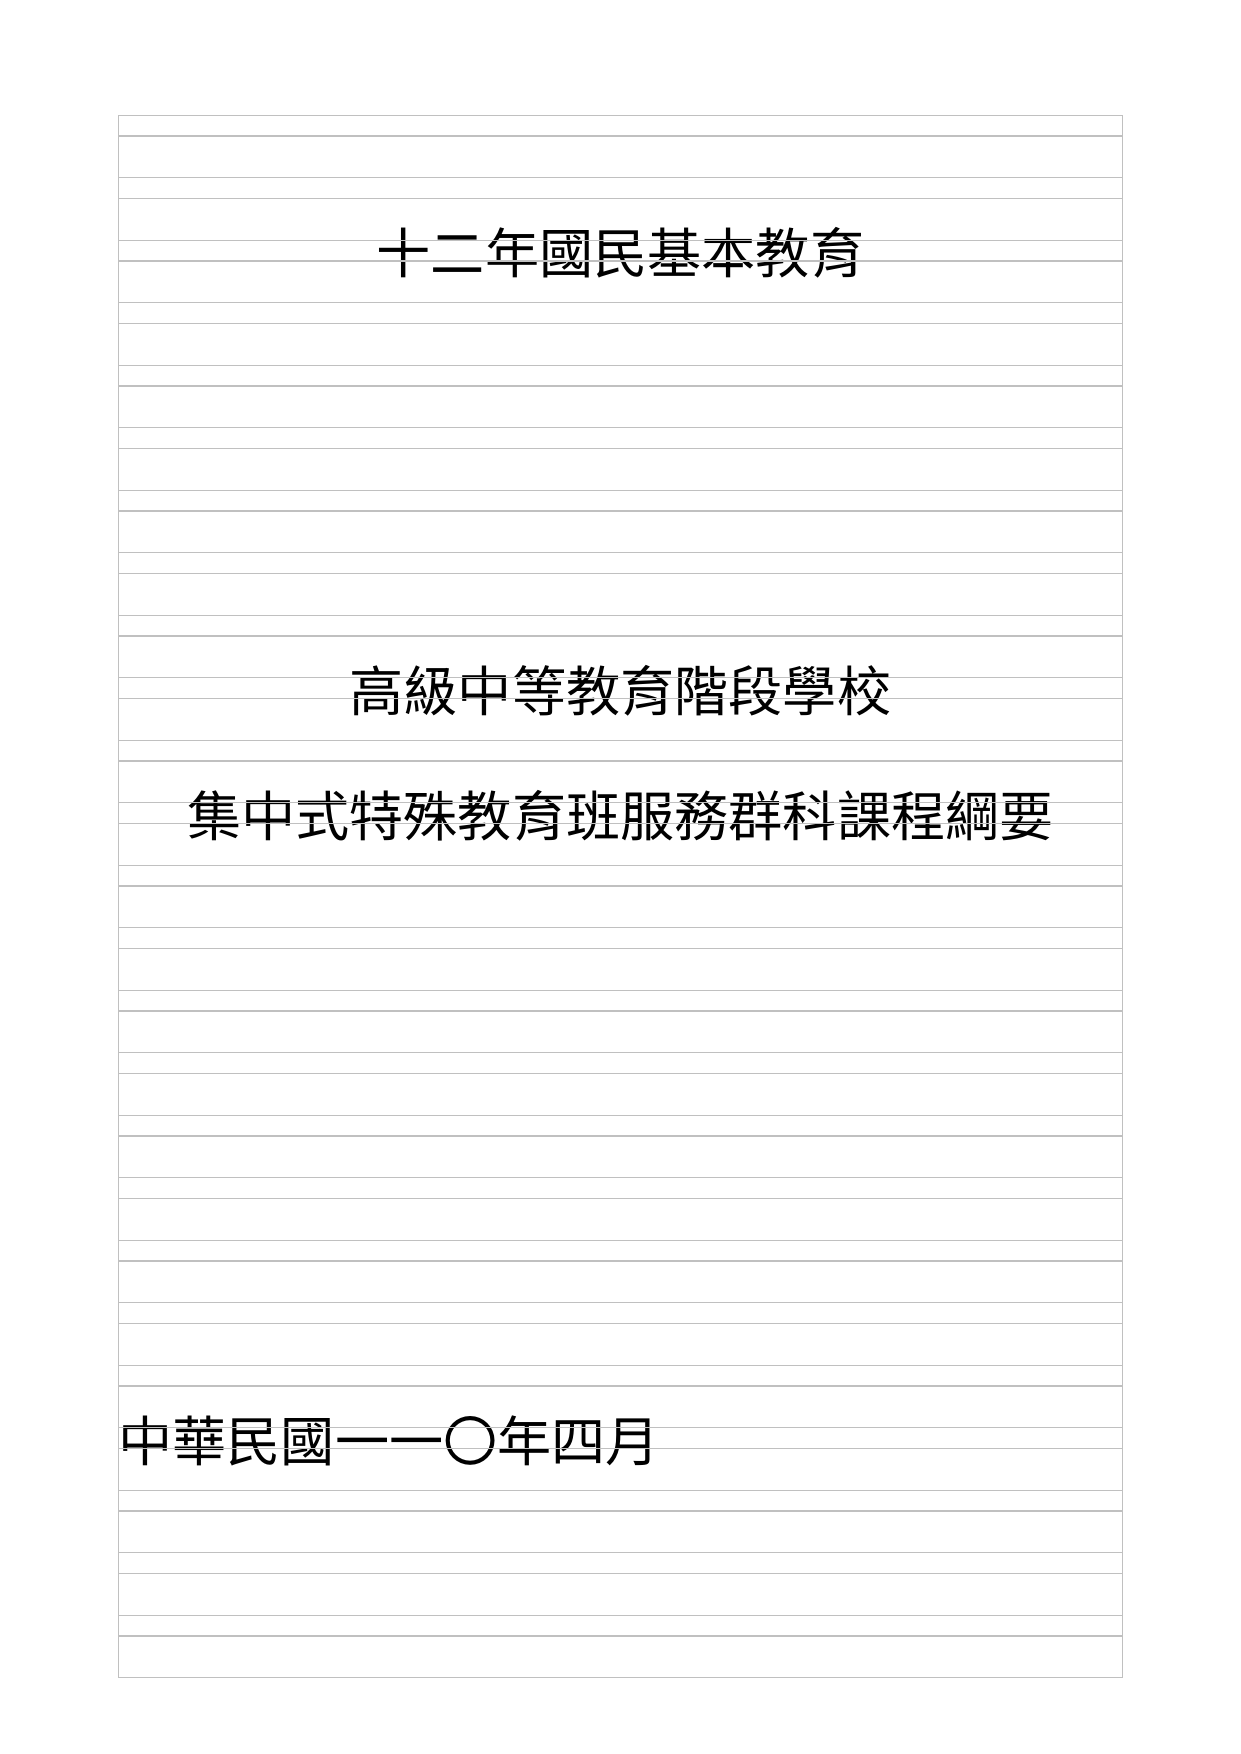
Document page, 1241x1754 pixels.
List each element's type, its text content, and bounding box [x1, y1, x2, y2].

text 十二年國民基本教育 [547, 241, 570, 260]
text 集中式特殊教育班服務群科課程綱要 [609, 803, 626, 823]
text 十二年國民基本教育 [119, 262, 1122, 302]
text 中華民國一一〇年四月 [330, 1428, 449, 1448]
text 集中式特殊教育班服務群科課程綱要 [827, 803, 872, 823]
text 中華民國一一〇年四月 [288, 1428, 311, 1448]
text 高級中等教育階段學校 [466, 679, 482, 694]
text 中華民國一一〇年四月 [450, 1428, 490, 1448]
text 中華民國一一〇年四月 [491, 1428, 525, 1448]
text 集中式特殊教育班服務群科課程綱要 [421, 804, 438, 823]
text 中華民國一一〇年四月 [568, 1428, 596, 1448]
text 高級中等教育階段學校 [851, 678, 1122, 698]
text 集中式特殊教育班服務群科課程綱要 [330, 803, 361, 823]
text 集中式特殊教育班服務群科課程綱要 [442, 803, 476, 823]
text 高級中等教育階段學校 [119, 616, 1122, 635]
text 高級中等教育階段學校 [119, 637, 1122, 677]
text 中華民國一一〇年四月 [167, 1428, 232, 1448]
text 十二年國民基本教育 [547, 234, 585, 240]
text 十二年國民基本教育 [517, 241, 543, 260]
text 十二年國民基本教育 [622, 241, 661, 260]
text 集中式特殊教育班服務群科課程綱要 [290, 803, 329, 823]
text 集中式特殊教育班服務群科課程綱要 [119, 741, 1122, 760]
text 十二年國民基本教育 [589, 241, 599, 260]
text 中華民國一一〇年四月 [452, 1449, 488, 1461]
text 高級中等教育階段學校 [119, 678, 415, 698]
text 中華民國一一〇年四月 [649, 1428, 1122, 1448]
text 集中式特殊教育班服務群科課程綱要 [797, 803, 823, 823]
text 高級中等教育階段學校 [738, 678, 847, 698]
text 集中式特殊教育班服務群科課程綱要 [876, 803, 902, 823]
text 十二年國民基本教育 [799, 241, 1122, 260]
text 十二年國民基本教育 [547, 262, 585, 271]
text 高級中等教育階段學校 [506, 678, 585, 698]
text 十二年國民基本教育 [735, 241, 774, 260]
text 中華民國一一〇年四月 [529, 1428, 556, 1448]
text 中華民國一一〇年四月 [455, 1420, 485, 1427]
text 十二年國民基本教育 [119, 241, 401, 260]
text 十二年國民基本教育 [570, 241, 585, 260]
text 集中式特殊教育班服務群科課程綱要 [650, 803, 691, 823]
text 中華民國一一〇年四月 [119, 1366, 1122, 1385]
text 十二年國民基本教育 [772, 249, 791, 260]
text 高級中等教育階段學校 [486, 679, 502, 694]
text 十二年國民基本教育 [688, 241, 721, 260]
text 集中式特殊教育班服務群科課程綱要 [770, 803, 793, 823]
text 十二年國民基本教育 [603, 234, 634, 240]
text 中華民國一一〇年四月 [127, 1429, 143, 1444]
text 高級中等教育階段學校 [119, 699, 1122, 740]
text 十二年國民基本教育 [119, 199, 1122, 240]
text 集中式特殊教育班服務群科課程綱要 [695, 803, 739, 823]
text 中華民國一一〇年四月 [620, 1435, 645, 1444]
text 集中式特殊教育班服務群科課程綱要 [501, 803, 575, 823]
text 中華民國一一〇年四月 [119, 1387, 1122, 1427]
text 集中式特殊教育班服務群科課程綱要 [119, 824, 1122, 865]
text 集中式特殊教育班服務群科課程綱要 [119, 762, 1122, 802]
text 十二年國民基本教育 [405, 241, 513, 260]
text 高級中等教育階段學校 [413, 678, 431, 698]
text 十二年國民基本教育 [824, 253, 851, 260]
text 高級中等教育階段學校 [610, 678, 678, 698]
text 中華民國一一〇年四月 [288, 1449, 326, 1459]
text 中華民國一一〇年四月 [147, 1429, 163, 1444]
text 集中式特殊教育班服務群科課程綱要 [739, 803, 766, 823]
text 高級中等教育階段學校 [583, 687, 602, 698]
text 中華民國一一〇年四月 [311, 1428, 326, 1448]
text 集中式特殊教育班服務群科課程綱要 [365, 803, 416, 823]
text 十二年國民基本教育 [119, 178, 1122, 198]
text 集中式特殊教育班服務群科課程綱要 [119, 803, 212, 823]
text 集中式特殊教育班服務群科課程綱要 [216, 803, 246, 823]
text 中華民國一一〇年四月 [119, 1449, 1122, 1490]
text 集中式特殊教育班服務群科課程綱要 [906, 803, 955, 823]
text 中華民國一一〇年四月 [255, 1428, 284, 1448]
text 集中式特殊教育班服務群科課程綱要 [995, 803, 1122, 823]
text 中華民國一一〇年四月 [600, 1428, 616, 1448]
text 中華民國一一〇年四月 [560, 1449, 596, 1455]
text 中華民國一一〇年四月 [560, 1428, 570, 1448]
text 高級中等教育階段學校 [446, 678, 462, 698]
text 高級中等教育階段學校 [688, 678, 734, 698]
